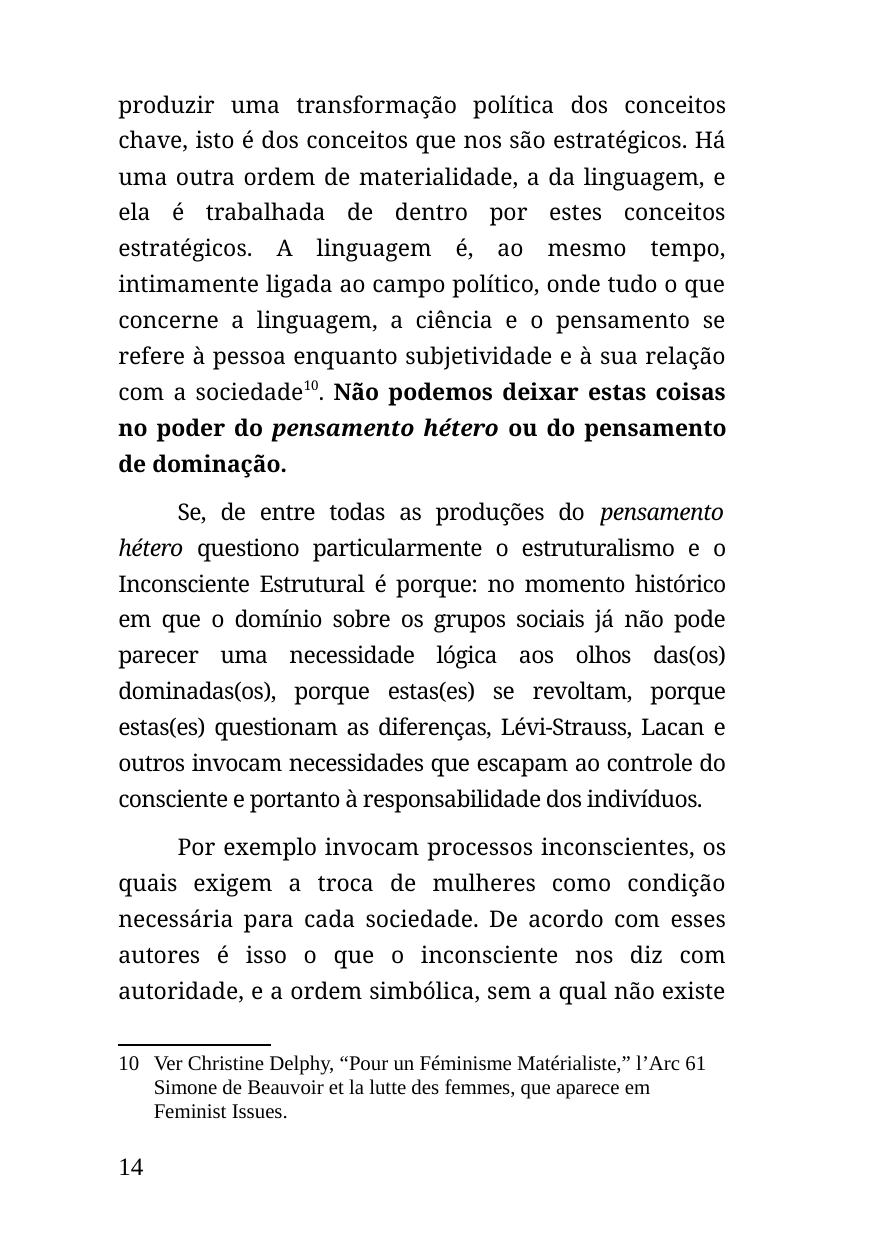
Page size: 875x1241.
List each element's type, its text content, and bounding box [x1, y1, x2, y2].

text produzir uma transformação política dos conceitos chave, isto é dos conceitos que nos são estratégicos. Há uma outra ordem de materialidade, a da linguagem, e ela é trabalhada de dentro por estes conceitos estratégicos. A linguagem é, ao mesmo tempo, intimamente ligada ao campo político, onde tudo o que concerne a linguagem, a ciência e o pensamento se refere à pessoa enquanto subjetividade e à sua relação com a sociedade. Não podemos deixar estas coisas no poder do pensamento hétero ou do pensamento de dominação. [118, 88, 726, 479]
text Se, de entre todas as produções do pensamento hétero questiono particularmente o estruturalismo e o Inconsciente Estrutural é porque: no momento histórico em que o domínio sobre os grupos sociais já não pode parecer uma necessidade lógica aos olhos das(os) dominadas(os), porque estas(es) se revoltam, porque estas(es) questionam as diferenças, Lévi-Strauss, Lacan e outros invocam necessidades que escapam ao controle do consciente e portanto à responsabilidade dos indivíduos. [118, 496, 726, 814]
text Por exemplo invocam processos inconscientes, os quais exigem a troca de mulheres como condição necessária para cada sociedade. De acordo com esses autores é isso o que o inconsciente nos diz com autoridade, e a ordem simbólica, sem a qual não existe [118, 831, 726, 1006]
text Ver Christine Delphy, “Pour un Féminisme Matérialiste,” l’Arc 61 Simone de Beauvoir et la lutte des femmes, que aparece em Feminist Issues. [118, 1051, 726, 1123]
